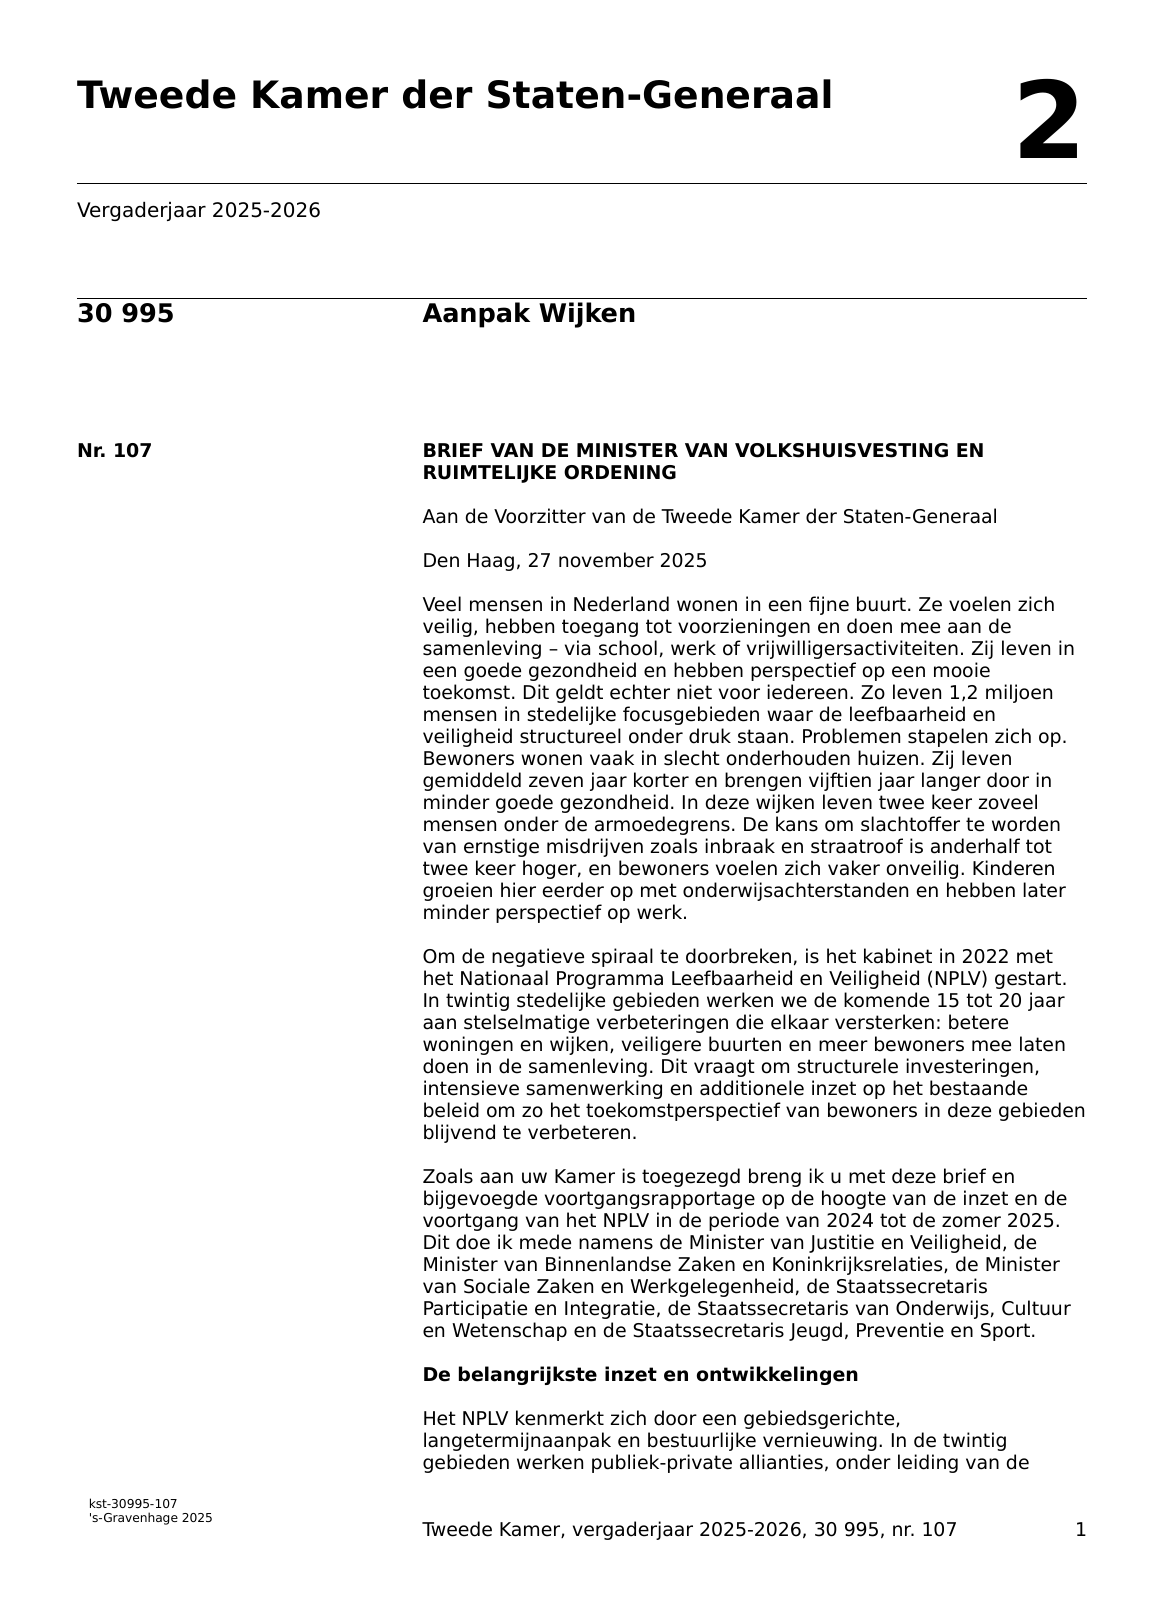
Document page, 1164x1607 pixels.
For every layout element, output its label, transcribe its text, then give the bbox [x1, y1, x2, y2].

subtitle 30 995 Aanpak Wijken [77, 299, 1087, 329]
subtitle Nr. 107 BRIEF VAN DE MINISTER VAN VOLKSHUISVESTING EN RUIMTELIJKE ORDENING [77, 440, 1087, 484]
text Veel mensen in Nederland wonen in een fijne buurt. Ze voelen zich veilig, hebben toegang tot voorzieningen en doen mee aan de samenleving – via school, werk of vrijwilligersactiviteiten. Zij leven in een goede gezondheid en hebben perspectief op een mooie toekomst. Dit geldt echter niet voor iedereen. Zo leven 1,2 miljoen mensen in stedelijke focusgebieden waar de leefbaarheid en veiligheid structureel onder druk staan. Problemen stapelen zich op. Bewoners wonen vaak in slecht onderhouden huizen. Zij leven gemiddeld zeven jaar korter en brengen vijftien jaar langer door in minder goede gezondheid. In deze wijken leven twee keer zoveel mensen onder de armoedegrens. De kans om slachtoffer te worden van ernstige misdrijven zoals inbraak en straatroof is anderhalf tot twee keer hoger, en bewoners voelen zich vaker onveilig. Kinderen groeien hier eerder op met onderwijsachterstanden en hebben later minder perspectief op werk. [422, 594, 1087, 924]
text 's-Gravenhage 2025 [88, 1511, 323, 1525]
text kst-30995-107 [88, 1497, 323, 1511]
table_header Tweede Kamer der Staten-Generaal [77, 59, 886, 183]
text Den Haag, 27 november 2025 [422, 550, 1087, 572]
table_cell Vergaderjaar 2025-2026 [77, 184, 1087, 298]
text Aan de Voorzitter van de Tweede Kamer der Staten-Generaal [422, 506, 1087, 528]
table_header 2 [886, 59, 1087, 183]
text Zoals aan uw Kamer is toegezegd breng ik u met deze brief en bijgevoegde voortgangsrapportage op de hoogte van de inzet en de voortgang van het NPLV in de periode van 2024 tot de zomer 2025. Dit doe ik mede namens de Minister van Justitie en Veiligheid, de Minister van Binnenlandse Zaken en Koninkrijksrelaties, de Minister van Sociale Zaken en Werkgelegenheid, de Staatssecretaris Participatie en Integratie, de Staatssecretaris van Onderwijs, Cultuur en Wetenschap en de Staatssecretaris Jeugd, Preventie en Sport. [422, 1166, 1087, 1342]
subtitle De belangrijkste inzet en ontwikkelingen [422, 1364, 1087, 1386]
text Om de negatieve spiraal te doorbreken, is het kabinet in 2022 met het Nationaal Programma Leefbaarheid en Veiligheid (NPLV) gestart. In twintig stedelijke gebieden werken we de komende 15 tot 20 jaar aan stelselmatige verbeteringen die elkaar versterken: betere woningen en wijken, veiligere buurten en meer bewoners mee laten doen in de samenleving. Dit vraagt om structurele investeringen, intensieve samenwerking en additionele inzet op het bestaande beleid om zo het toekomstperspectief van bewoners in deze gebieden blijvend te verbeteren. [422, 946, 1087, 1144]
text Het NPLV kenmerkt zich door een gebiedsgerichte, langetermijnaanpak en bestuurlijke vernieuwing. In de twintig gebieden werken publiek-private allianties, onder leiding van de [422, 1408, 1087, 1474]
